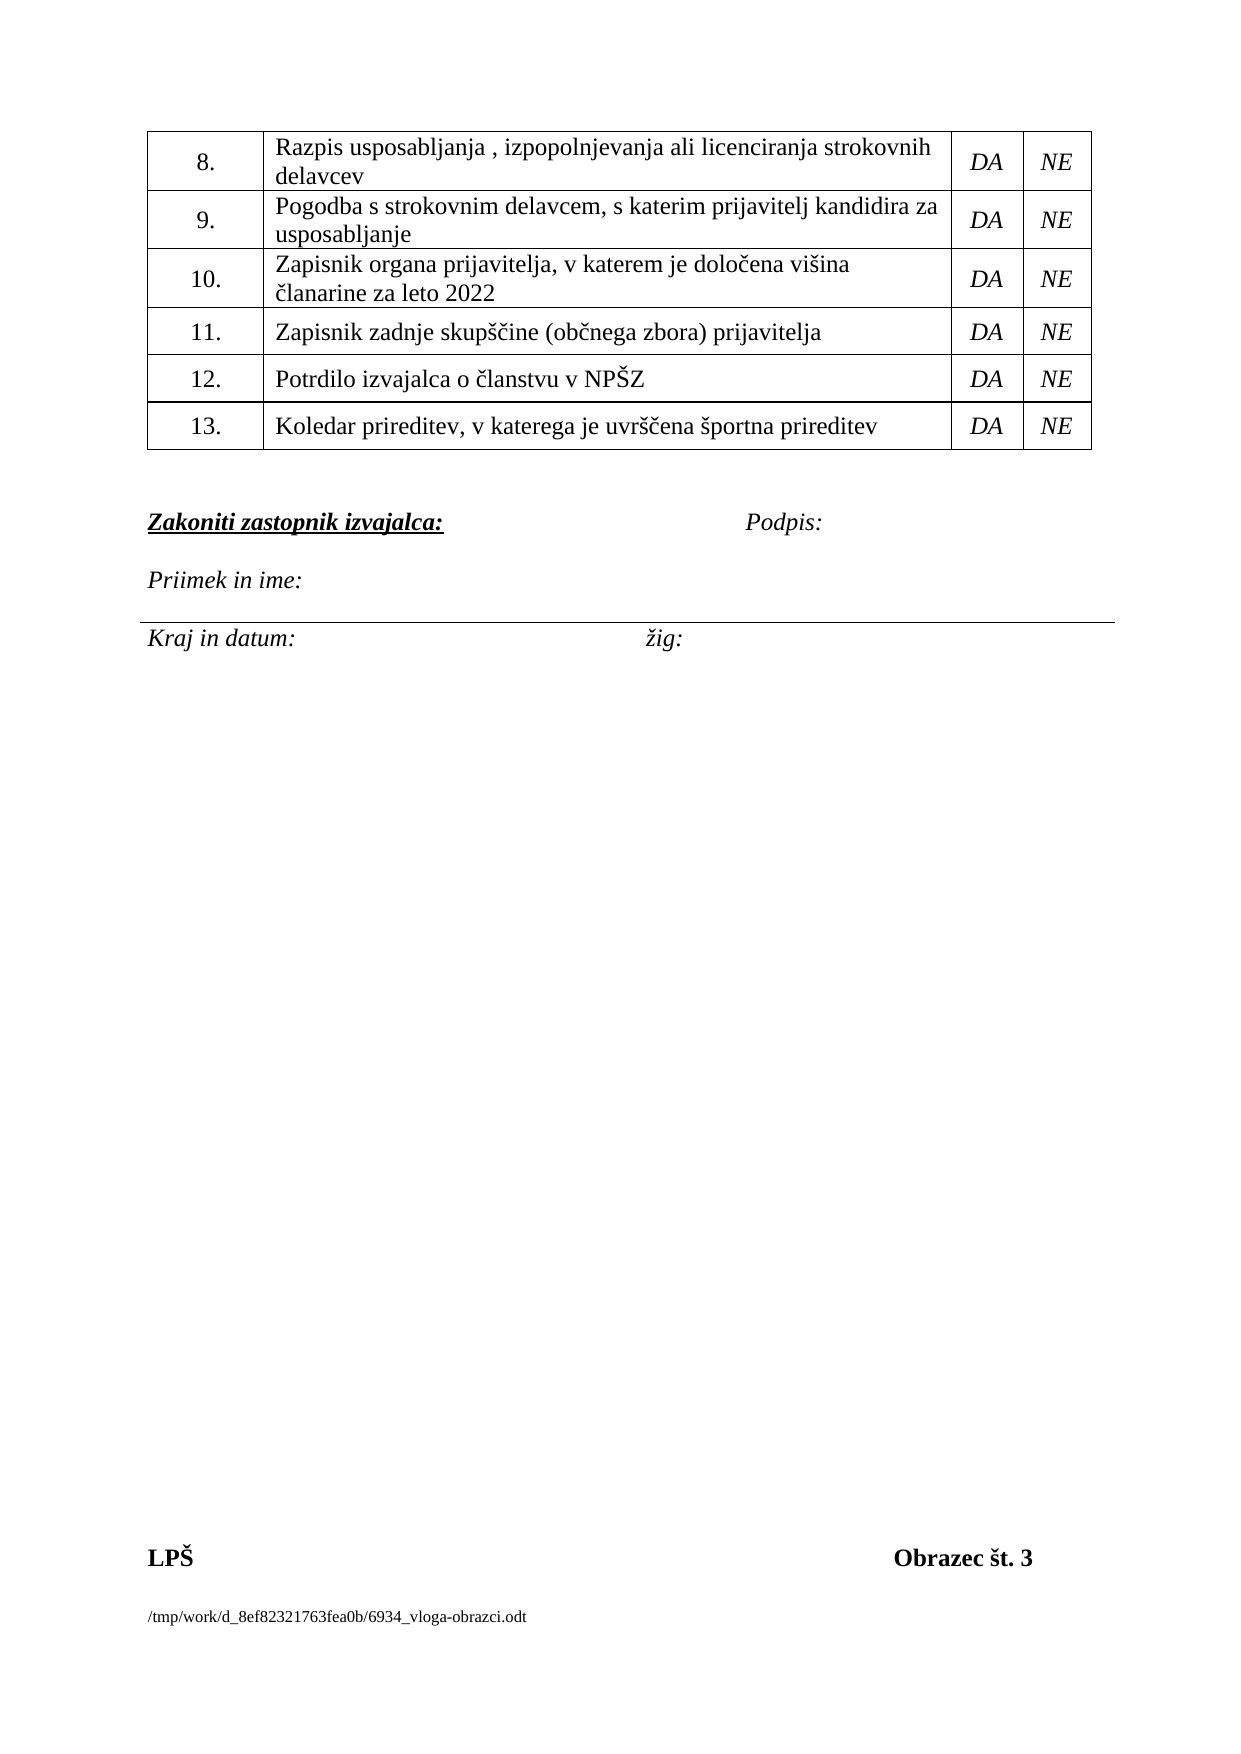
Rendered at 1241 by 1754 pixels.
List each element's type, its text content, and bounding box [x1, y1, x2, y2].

table_cell DA [952, 249, 1023, 307]
table_cell NE [1024, 403, 1091, 449]
table_header Podpis: [738, 450, 1115, 622]
table_cell NE [1024, 191, 1091, 248]
table_cell [738, 623, 1115, 652]
table_cell Zapisnik zadnje skupščine (občnega zbora) prijavitelja [264, 308, 951, 354]
table_cell 10. [148, 249, 263, 307]
table_header NE [1024, 132, 1091, 190]
table_header Zakoniti zastopnik izvajalca: Priimek in ime: [140, 450, 738, 622]
table_cell DA [952, 403, 1023, 449]
table_cell NE [1024, 308, 1091, 354]
table_cell 9. [148, 191, 263, 248]
table_cell Pogodba s strokovnim delavcem, s katerim prijavitelj kandidira za usposabljanje [264, 191, 951, 248]
table_cell DA [952, 191, 1023, 248]
table_cell 11. [148, 308, 263, 354]
table_cell Zapisnik organa prijavitelja, v katerem je določena višina članarine za leto 2022 [264, 249, 951, 307]
table_cell Potrdilo izvajalca o članstvu v NPŠZ [264, 355, 951, 401]
table_cell DA [952, 308, 1023, 354]
table_cell 13. [148, 403, 263, 449]
table_cell Koledar prireditev, v katerega je uvrščena športna prireditev [264, 403, 951, 449]
table_header Razpis usposabljanja , izpopolnjevanja ali licenciranja strokovnih delavcev [264, 132, 951, 190]
table_header DA [952, 132, 1023, 190]
table_cell Kraj in datum: žig: [140, 623, 738, 652]
table_cell 12. [148, 355, 263, 401]
table_cell NE [1024, 249, 1091, 307]
table_cell DA [952, 355, 1023, 401]
table_cell NE [1024, 355, 1091, 401]
table_header 8. [148, 132, 263, 190]
text LPŠ Obrazec št. 3 [148, 1543, 1093, 1572]
